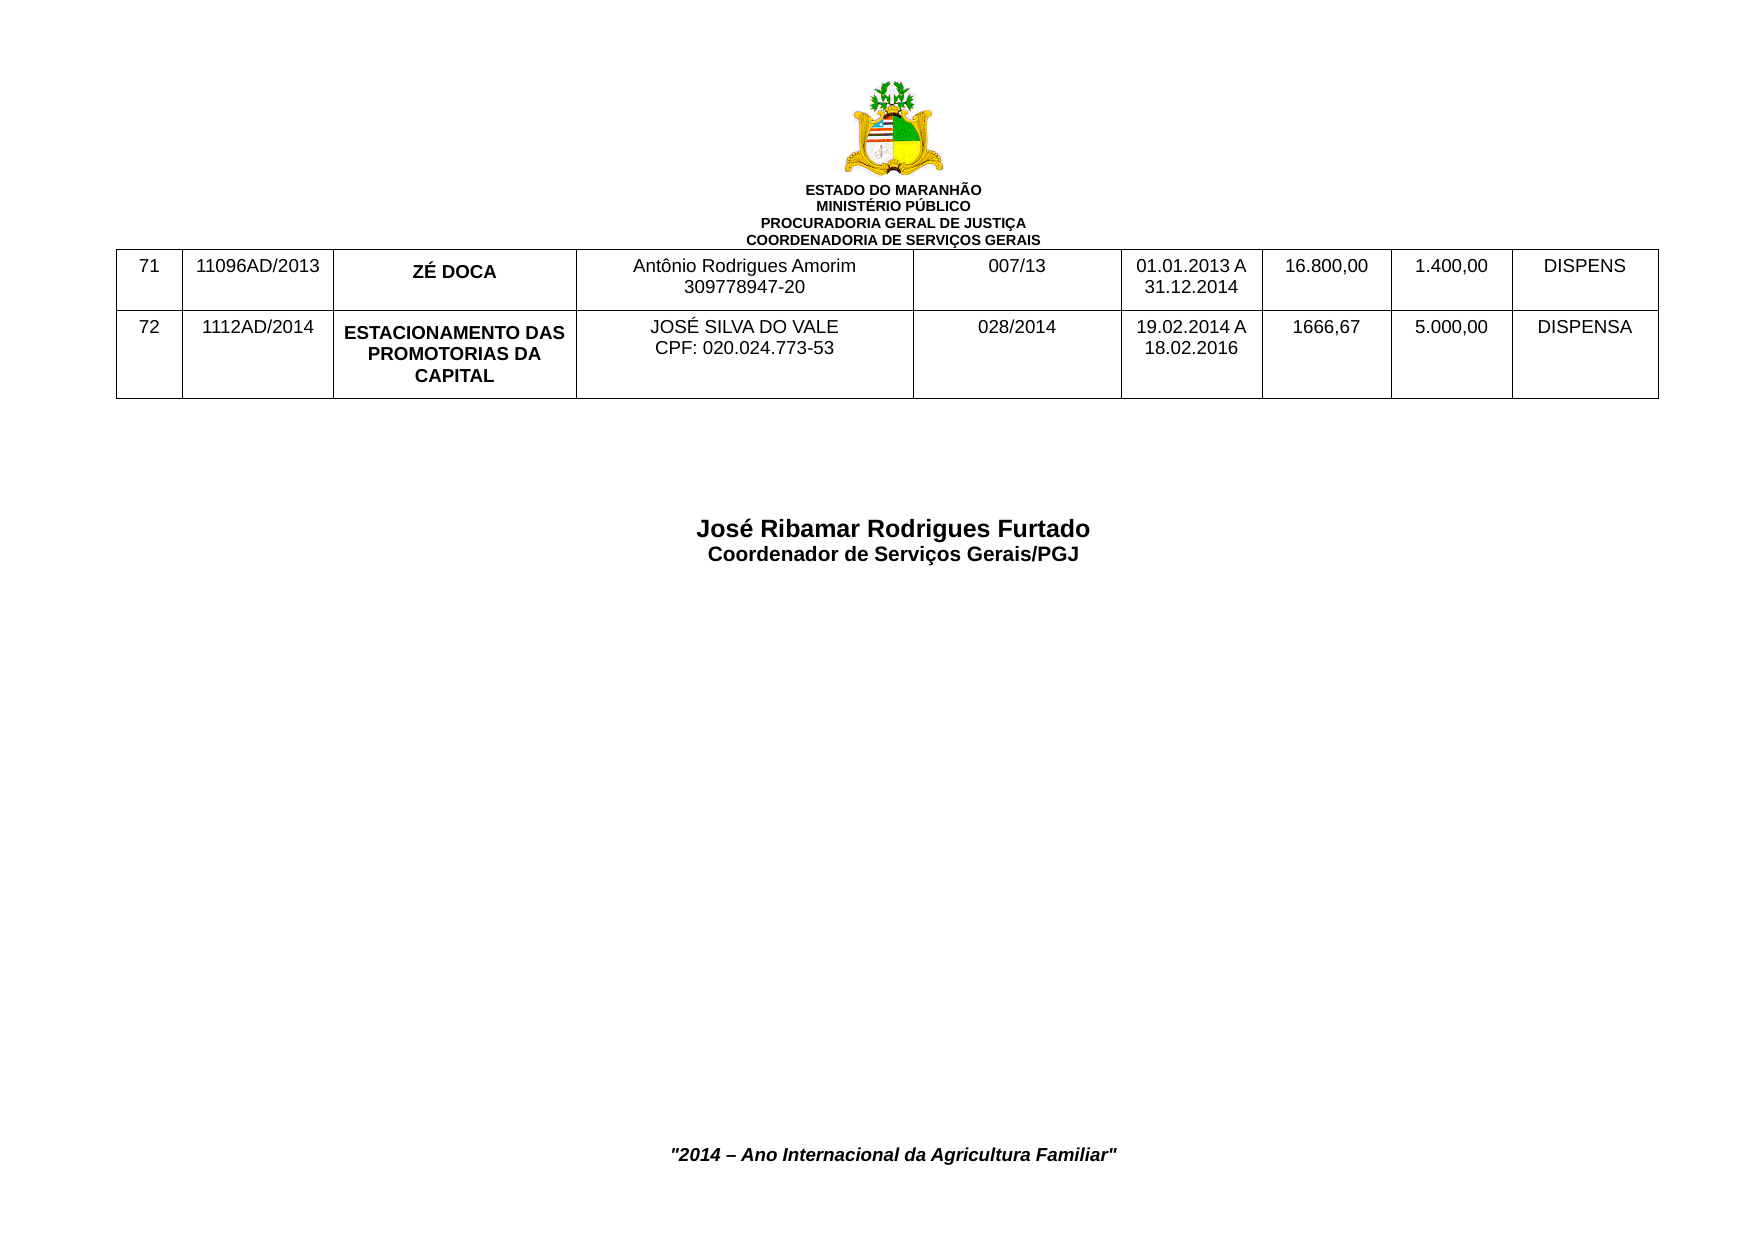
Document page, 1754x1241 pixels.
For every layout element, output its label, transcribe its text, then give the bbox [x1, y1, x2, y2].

table_cell Antônio Rodrigues Amorim 309778947-20 [577, 250, 913, 309]
table_cell DISPENSA [1513, 311, 1658, 398]
table_cell 11096AD/2013 [183, 250, 333, 309]
table_cell JOSÉ SILVA DO VALE CPF: 020.024.773-53 [577, 311, 913, 398]
table_cell ZÉ DOCA [334, 250, 576, 309]
table_cell 71 [117, 250, 182, 309]
text José Ribamar Rodrigues Furtado [148, 513, 1639, 542]
table_cell 16.800,00 [1263, 250, 1391, 309]
table_cell 007/13 [914, 250, 1121, 309]
table_cell 01.01.2013 A 31.12.2014 [1122, 250, 1262, 309]
table_cell 5.000,00 [1392, 311, 1512, 398]
table_cell 1.400,00 [1392, 250, 1512, 309]
picture [839, 75, 948, 182]
table_cell ESTACIONAMENTO DAS PROMOTORIAS DA CAPITAL [334, 311, 576, 398]
table_cell 028/2014 [914, 311, 1121, 398]
table_cell 19.02.2014 A 18.02.2016 [1122, 311, 1262, 398]
text Coordenador de Serviços Gerais/PGJ [148, 542, 1639, 566]
table_cell 1666,67 [1263, 311, 1391, 398]
table_cell 1112AD/2014 [183, 311, 333, 398]
table_cell DISPENS [1513, 250, 1658, 309]
table_cell 72 [117, 311, 182, 398]
